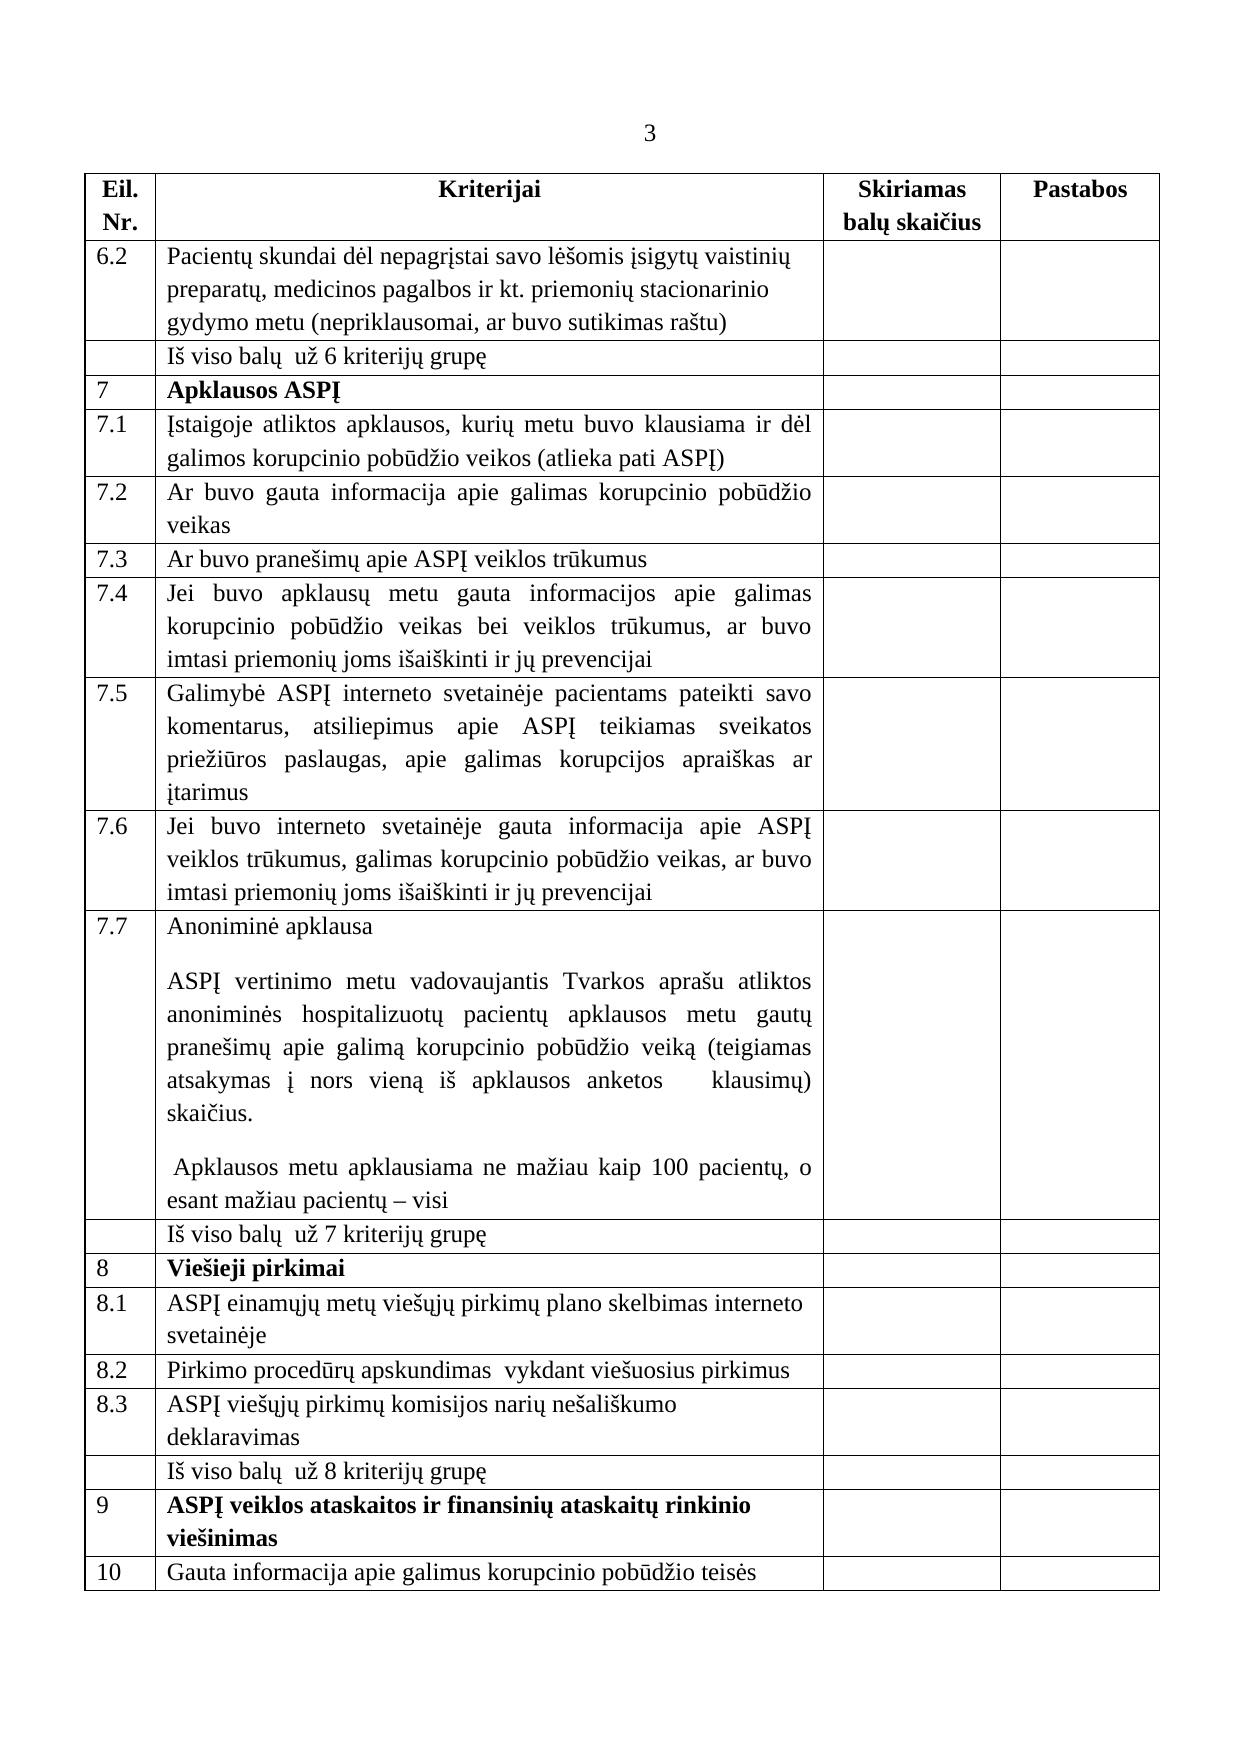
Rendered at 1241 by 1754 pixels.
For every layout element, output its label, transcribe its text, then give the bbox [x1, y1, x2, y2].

table_header Skiriamas balų skaičius [824, 174, 1000, 240]
table_cell [824, 1254, 1000, 1287]
table_cell [1001, 1557, 1159, 1590]
table_cell [1001, 477, 1159, 543]
table_cell [824, 341, 1000, 374]
table_cell [86, 1220, 155, 1252]
table_cell 8.2 [86, 1355, 155, 1388]
table_cell [824, 1490, 1000, 1556]
table_cell Įstaigoje atliktos apklausos, kurių metu buvo klausiama ir dėl galimos korupcinio pobūdžio veikos (atlieka pati ASPĮ) [156, 410, 823, 476]
table_cell [1001, 544, 1159, 577]
table_cell 10 [86, 1557, 155, 1590]
table_cell [824, 544, 1000, 577]
table_cell [1001, 1389, 1159, 1455]
table_cell [1001, 1490, 1159, 1556]
table_cell 7.5 [86, 678, 155, 810]
table_cell [86, 341, 155, 374]
table_cell [1001, 410, 1159, 476]
table_cell Iš viso balų už 8 kriterijų grupę [156, 1456, 823, 1489]
table_cell 7.1 [86, 410, 155, 476]
table_cell [824, 1557, 1000, 1590]
table_cell 6.2 [86, 241, 155, 340]
table_cell [824, 241, 1000, 340]
table_cell 7.2 [86, 477, 155, 543]
table_cell [824, 578, 1000, 677]
table_cell Iš viso balų už 7 kriterijų grupę [156, 1220, 823, 1252]
table_cell [1001, 1254, 1159, 1287]
table_cell [1001, 578, 1159, 677]
table_cell [824, 678, 1000, 810]
table_cell [1001, 1355, 1159, 1388]
table_cell 8.3 [86, 1389, 155, 1455]
table_header Pastabos [1001, 174, 1159, 240]
table_cell 8 [86, 1254, 155, 1287]
table_cell Pirkimo procedūrų apskundimas vykdant viešuosius pirkimus [156, 1355, 823, 1388]
table_cell [824, 911, 1000, 1218]
table_cell [824, 1389, 1000, 1455]
table_cell 8.1 [86, 1288, 155, 1354]
table_cell [1001, 678, 1159, 810]
table_cell 7.7 [86, 911, 155, 1218]
table_cell [1001, 811, 1159, 910]
table_cell Gauta informacija apie galimus korupcinio pobūdžio teisės [156, 1557, 823, 1590]
table_cell [1001, 341, 1159, 374]
table_cell [824, 376, 1000, 408]
table_cell 9 [86, 1490, 155, 1556]
table_cell Viešieji pirkimai [156, 1254, 823, 1287]
table_cell ASPĮ viešųjų pirkimų komisijos narių nešališkumo deklaravimas [156, 1389, 823, 1455]
table_cell [824, 1288, 1000, 1354]
table_cell [824, 477, 1000, 543]
table_cell 7.4 [86, 578, 155, 677]
table_cell 7.3 [86, 544, 155, 577]
table_cell [824, 1220, 1000, 1252]
table_header Kriterijai [156, 174, 823, 240]
table_cell 7 [86, 376, 155, 408]
table_cell [824, 811, 1000, 910]
table_cell Galimybė ASPĮ interneto svetainėje pacientams pateikti savo komentarus, atsiliepimus apie ASPĮ teikiamas sveikatos priežiūros paslaugas, apie galimas korupcijos apraiškas ar įtarimus [156, 678, 823, 810]
table_cell ASPĮ veiklos ataskaitos ir finansinių ataskaitų rinkinio viešinimas [156, 1490, 823, 1556]
table_cell [824, 410, 1000, 476]
table_cell Ar buvo pranešimų apie ASPĮ veiklos trūkumus [156, 544, 823, 577]
table_cell Jei buvo apklausų metu gauta informacijos apie galimas korupcinio pobūdžio veikas bei veiklos trūkumus, ar buvo imtasi priemonių joms išaiškinti ir jų prevencijai [156, 578, 823, 677]
table_cell [824, 1456, 1000, 1489]
table_cell ASPĮ einamųjų metų viešųjų pirkimų plano skelbimas interneto svetainėje [156, 1288, 823, 1354]
table_cell Ar buvo gauta informacija apie galimas korupcinio pobūdžio veikas [156, 477, 823, 543]
table_cell Apklausos ASPĮ [156, 376, 823, 408]
table_cell [1001, 376, 1159, 408]
table_cell Pacientų skundai dėl nepagrįstai savo lėšomis įsigytų vaistinių preparatų, medicinos pagalbos ir kt. priemonių stacionarinio gydymo metu (nepriklausomai, ar buvo sutikimas raštu) [156, 241, 823, 340]
table_cell [824, 1355, 1000, 1388]
table_cell [1001, 241, 1159, 340]
table_cell 7.6 [86, 811, 155, 910]
table_header Eil. Nr. [86, 174, 155, 240]
table_cell Iš viso balų už 6 kriterijų grupę [156, 341, 823, 374]
table_cell Jei buvo interneto svetainėje gauta informacija apie ASPĮ veiklos trūkumus, galimas korupcinio pobūdžio veikas, ar buvo imtasi priemonių joms išaiškinti ir jų prevencijai [156, 811, 823, 910]
table_cell [1001, 911, 1159, 1218]
table_cell [86, 1456, 155, 1489]
table_cell [1001, 1456, 1159, 1489]
table_cell Anoniminė apklausa ASPĮ vertinimo metu vadovaujantis Tvarkos aprašu atliktos anoniminės hospitalizuotų pacientų apklausos metu gautų pranešimų apie galimą korupcinio pobūdžio veiką (teigiamas atsakymas į nors vieną iš apklausos anketos klausimų) skaičius. Apklausos metu apklausiama ne mažiau kaip 100 pacientų, o esant mažiau pacientų – visi [156, 911, 823, 1218]
table_cell [1001, 1288, 1159, 1354]
table_cell [1001, 1220, 1159, 1252]
